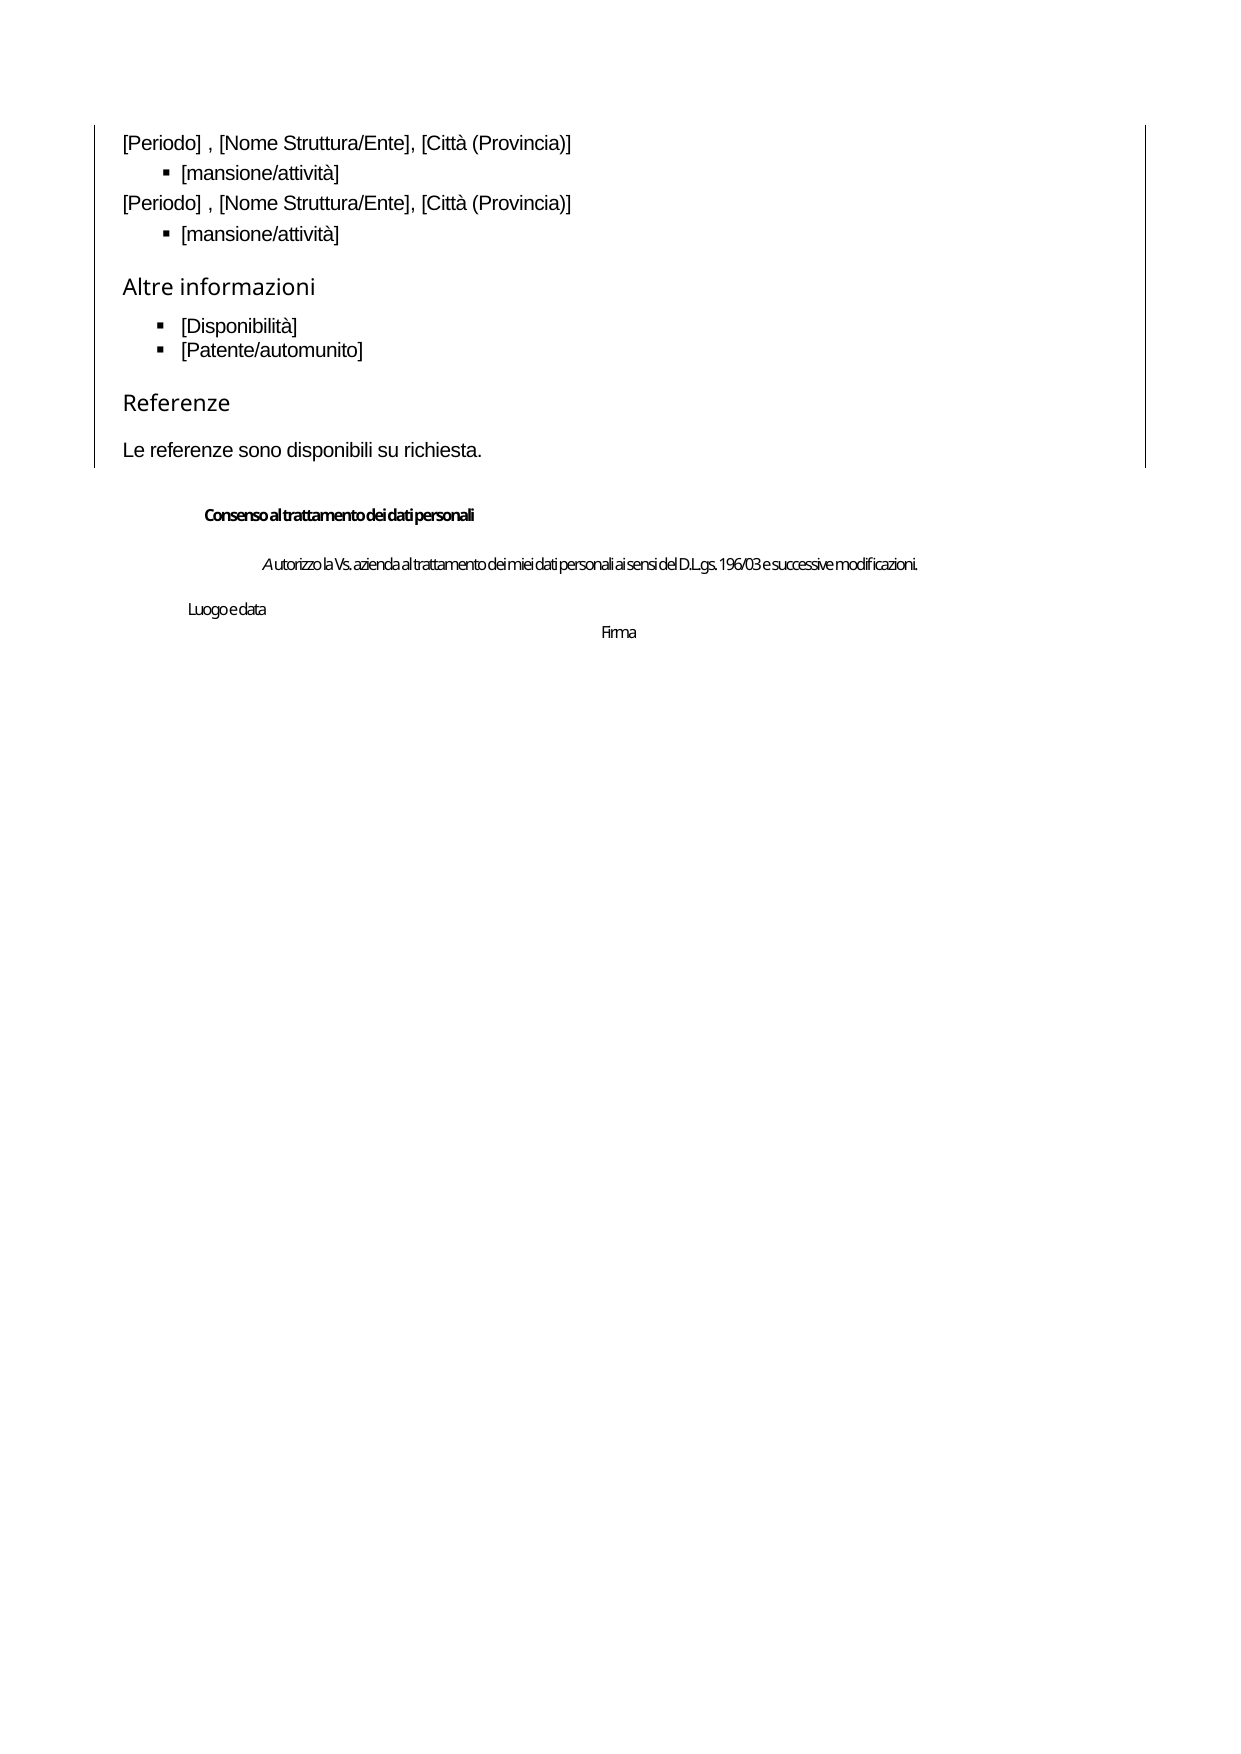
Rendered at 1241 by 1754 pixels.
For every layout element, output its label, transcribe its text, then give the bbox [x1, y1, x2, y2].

table_cell Altre informazioni [95, 246, 1145, 314]
text Firma [187, 620, 1053, 643]
table_cell Le referenze sono disponibili su richiesta. [95, 431, 1145, 468]
table_cell [Periodo] , [Nome Struttura/Ente], [Città (Provincia)] [mansione/attività] [Periodo] , [Nome Struttura/Ente], [Città (Provincia)] [mansione/attività] [95, 125, 1145, 246]
subtitle Consenso al trattamento dei dati personali [204, 504, 1053, 527]
text Luogo e data [187, 598, 1053, 620]
table_cell [Disponibilità] [Patente/automunito] [95, 314, 1145, 362]
table_cell Referenze [95, 363, 1145, 431]
text Autorizzo la Vs. azienda al trattamento dei miei dati personali ai sensi del D.L.gs. 196/03 e successive modificazioni. [187, 552, 1053, 575]
